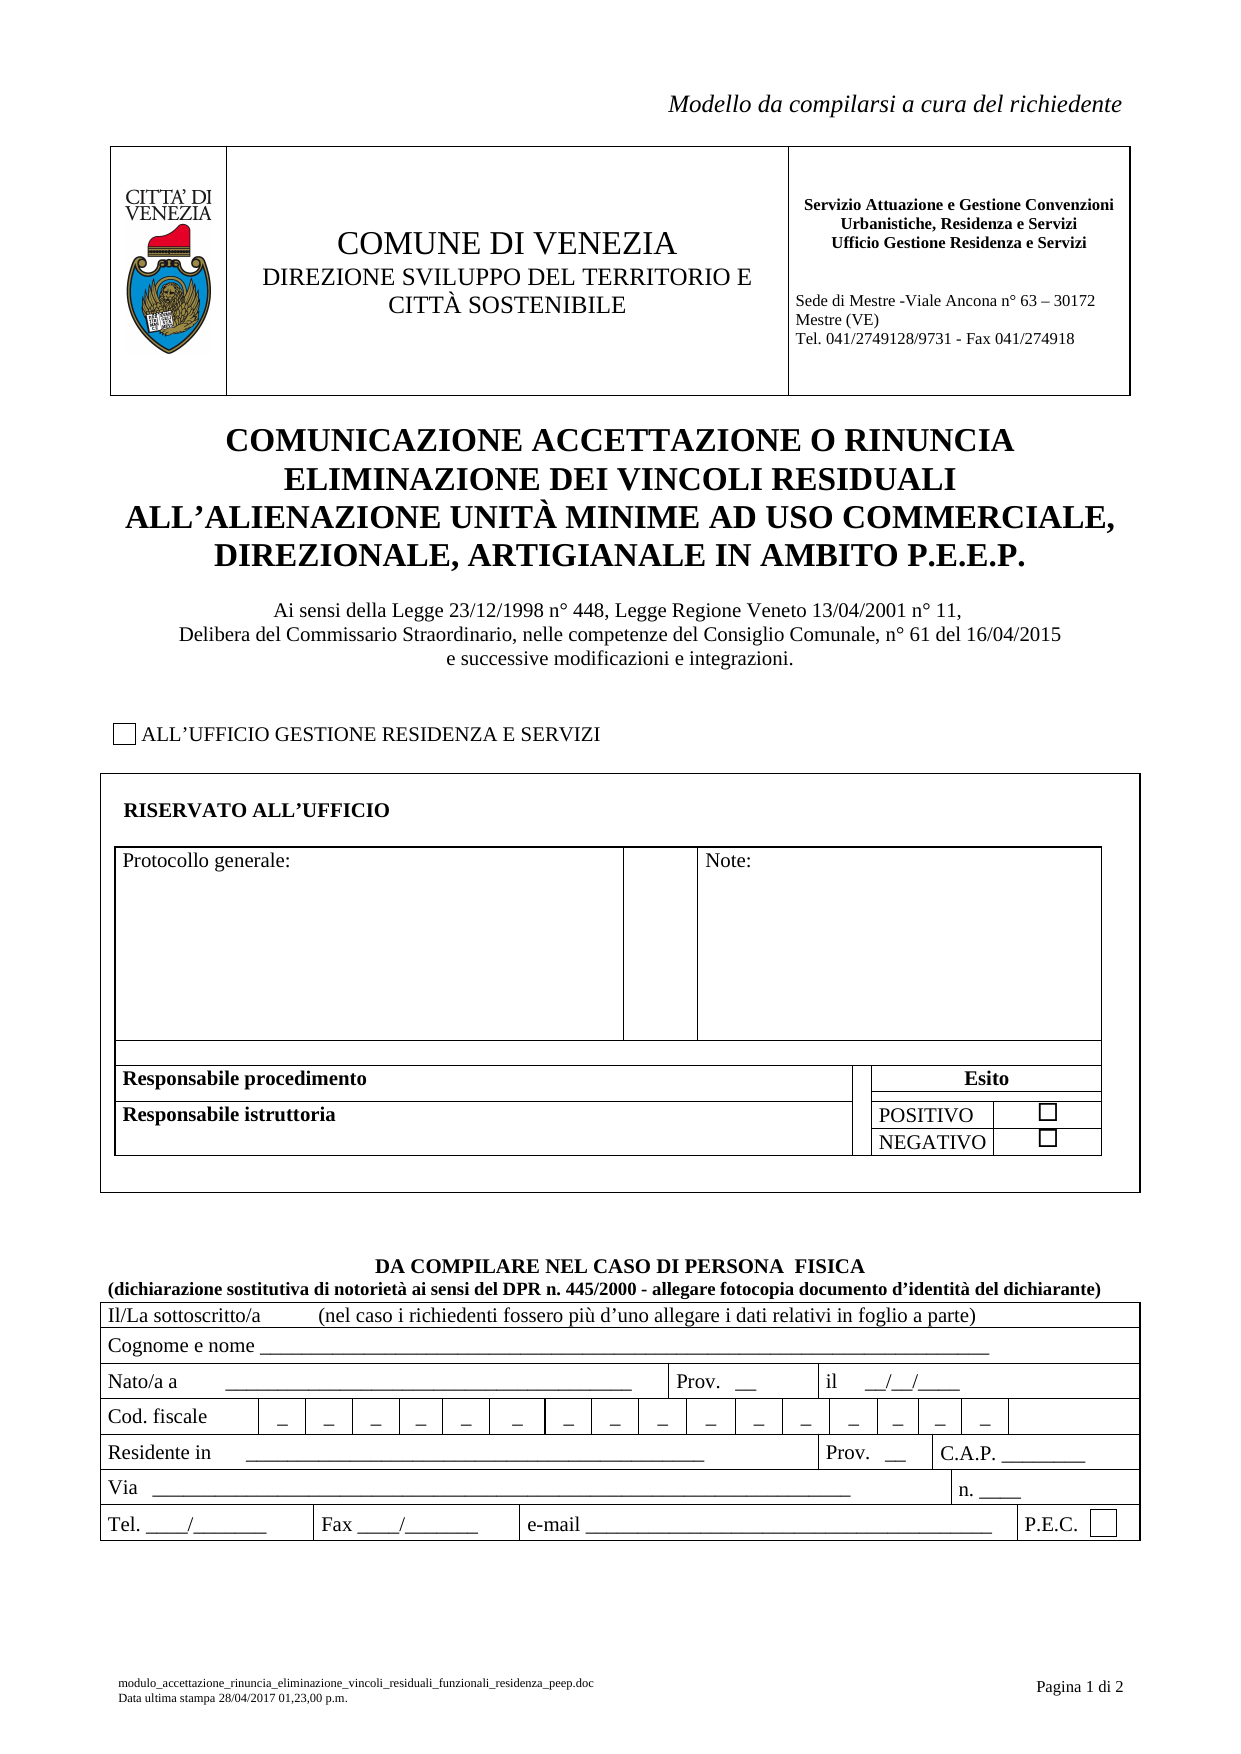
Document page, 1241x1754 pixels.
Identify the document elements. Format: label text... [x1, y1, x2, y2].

table_cell _ [830, 1399, 877, 1433]
table_cell C.A.P. ________ [933, 1435, 1139, 1469]
table_cell _ [490, 1399, 544, 1433]
table_cell ____________________________________________ [239, 1435, 818, 1469]
text e successive modificazioni e integrazioni. [118, 646, 1122, 670]
table_cell Fax ____/_______ [314, 1505, 519, 1540]
table_cell Residente in [101, 1435, 238, 1469]
table_header Servizio Attuazione e Gestione Convenzioni Urbanistiche, Residenza e Servizi Ufficio Gestione Residenza e Servizi Sede di Mestre -Viale Ancona n° 63 – 30172 Mestre (VE) Tel. 041/2749128/9731 - Fax 041/274918 [789, 147, 1129, 395]
table_header COMUNE DI VENEZIA DIREZIONE SVILUPPO DEL TERRITORIO E CITTÀ SOSTENIBILE [227, 147, 788, 395]
table_cell [872, 1092, 1101, 1101]
table_cell ___________________________________________________________________ [145, 1470, 951, 1504]
table_cell  [994, 1129, 1101, 1155]
text Modello da compilarsi a cura del richiedente [118, 89, 1122, 117]
table_cell POSITIVO [872, 1102, 993, 1128]
table_cell _ [400, 1399, 442, 1433]
table_cell _______________________________________ [218, 1364, 668, 1398]
table_cell  [994, 1102, 1101, 1128]
table_cell [116, 1041, 1101, 1065]
table_header ALL’UFFICIO GESTIONE RESIDENZA E SERVIZI [105, 718, 1136, 749]
table_cell _ [592, 1399, 638, 1433]
table_cell P.E.C. [1018, 1505, 1139, 1540]
table_cell Cognome e nome ______________________________________________________________________ [101, 1328, 1139, 1363]
table_cell _ [443, 1399, 489, 1433]
table_cell n. ____ [952, 1470, 1139, 1504]
table_cell _ [878, 1399, 918, 1433]
table_cell _ [259, 1399, 305, 1433]
table_cell il [819, 1364, 857, 1398]
text ALL’ALIENAZIONE UNITÀ MINIME AD USO COMMERCIALE, DIREZIONALE, ARTIGIANALE IN AMBITO P.E.E.P. [118, 497, 1122, 574]
table_cell Prov. [669, 1364, 728, 1398]
table_cell NEGATIVO [872, 1129, 993, 1155]
table_cell _ [687, 1399, 735, 1433]
table_cell _ [962, 1399, 1008, 1433]
table_cell [853, 1066, 871, 1155]
table_cell Responsabile istruttoria [116, 1102, 852, 1155]
table_cell Esito [872, 1066, 1101, 1091]
table_cell _ [919, 1399, 961, 1433]
table_cell [1009, 1399, 1139, 1433]
table_cell Cod. fiscale [101, 1399, 218, 1433]
picture [125, 189, 212, 354]
table_cell Nato/a a [101, 1364, 218, 1398]
table_cell [101, 1163, 1139, 1192]
text Delibera del Commissario Straordinario, nelle competenze del Consiglio Comunale, n° 61 del 16/04/2015 [118, 622, 1122, 646]
table_cell _ [306, 1399, 352, 1433]
table_cell Il/La sottoscritto/a (nel caso i richiedenti fossero più d’uno allegare i dati relativi in foglio a parte) [101, 1303, 1139, 1327]
table_cell Tel. ____/_______ [101, 1505, 313, 1540]
text COMUNICAZIONE ACCETTAZIONE O RINUNCIA ELIMINAZIONE DEI VINCOLI RESIDUALI [118, 420, 1122, 497]
table_header [111, 147, 226, 395]
table_cell e-mail _______________________________________ [520, 1505, 1017, 1540]
table_cell _ [783, 1399, 829, 1433]
table_cell __ [728, 1364, 818, 1398]
table_cell _ [546, 1399, 591, 1433]
table_cell Via [101, 1470, 145, 1504]
table_cell __ [878, 1435, 932, 1469]
table_header [624, 848, 697, 1040]
table_header Protocollo generale: [116, 848, 623, 1040]
table_cell __/__/____ [858, 1364, 1139, 1398]
table_header RISERVATO ALL’UFFICIO [101, 774, 1139, 1163]
table_header Note: [698, 848, 1101, 1040]
table_cell _ [639, 1399, 686, 1433]
table_header DA COMPILARE NEL CASO DI PERSONA FISICA (dichiarazione sostitutiva di notorietà ai sensi del DPR n. 445/2000 - allegare fotocopia documento d’identità del dichiarante) [100, 1251, 1140, 1302]
table_cell Prov. [819, 1435, 877, 1469]
table_cell Responsabile procedimento [116, 1066, 852, 1101]
table_cell _ [736, 1399, 782, 1433]
text Ai sensi della Legge 23/12/1998 n° 448, Legge Regione Veneto 13/04/2001 n° 11, [118, 598, 1122, 622]
table_cell _ [353, 1399, 399, 1433]
table_cell [218, 1399, 258, 1433]
